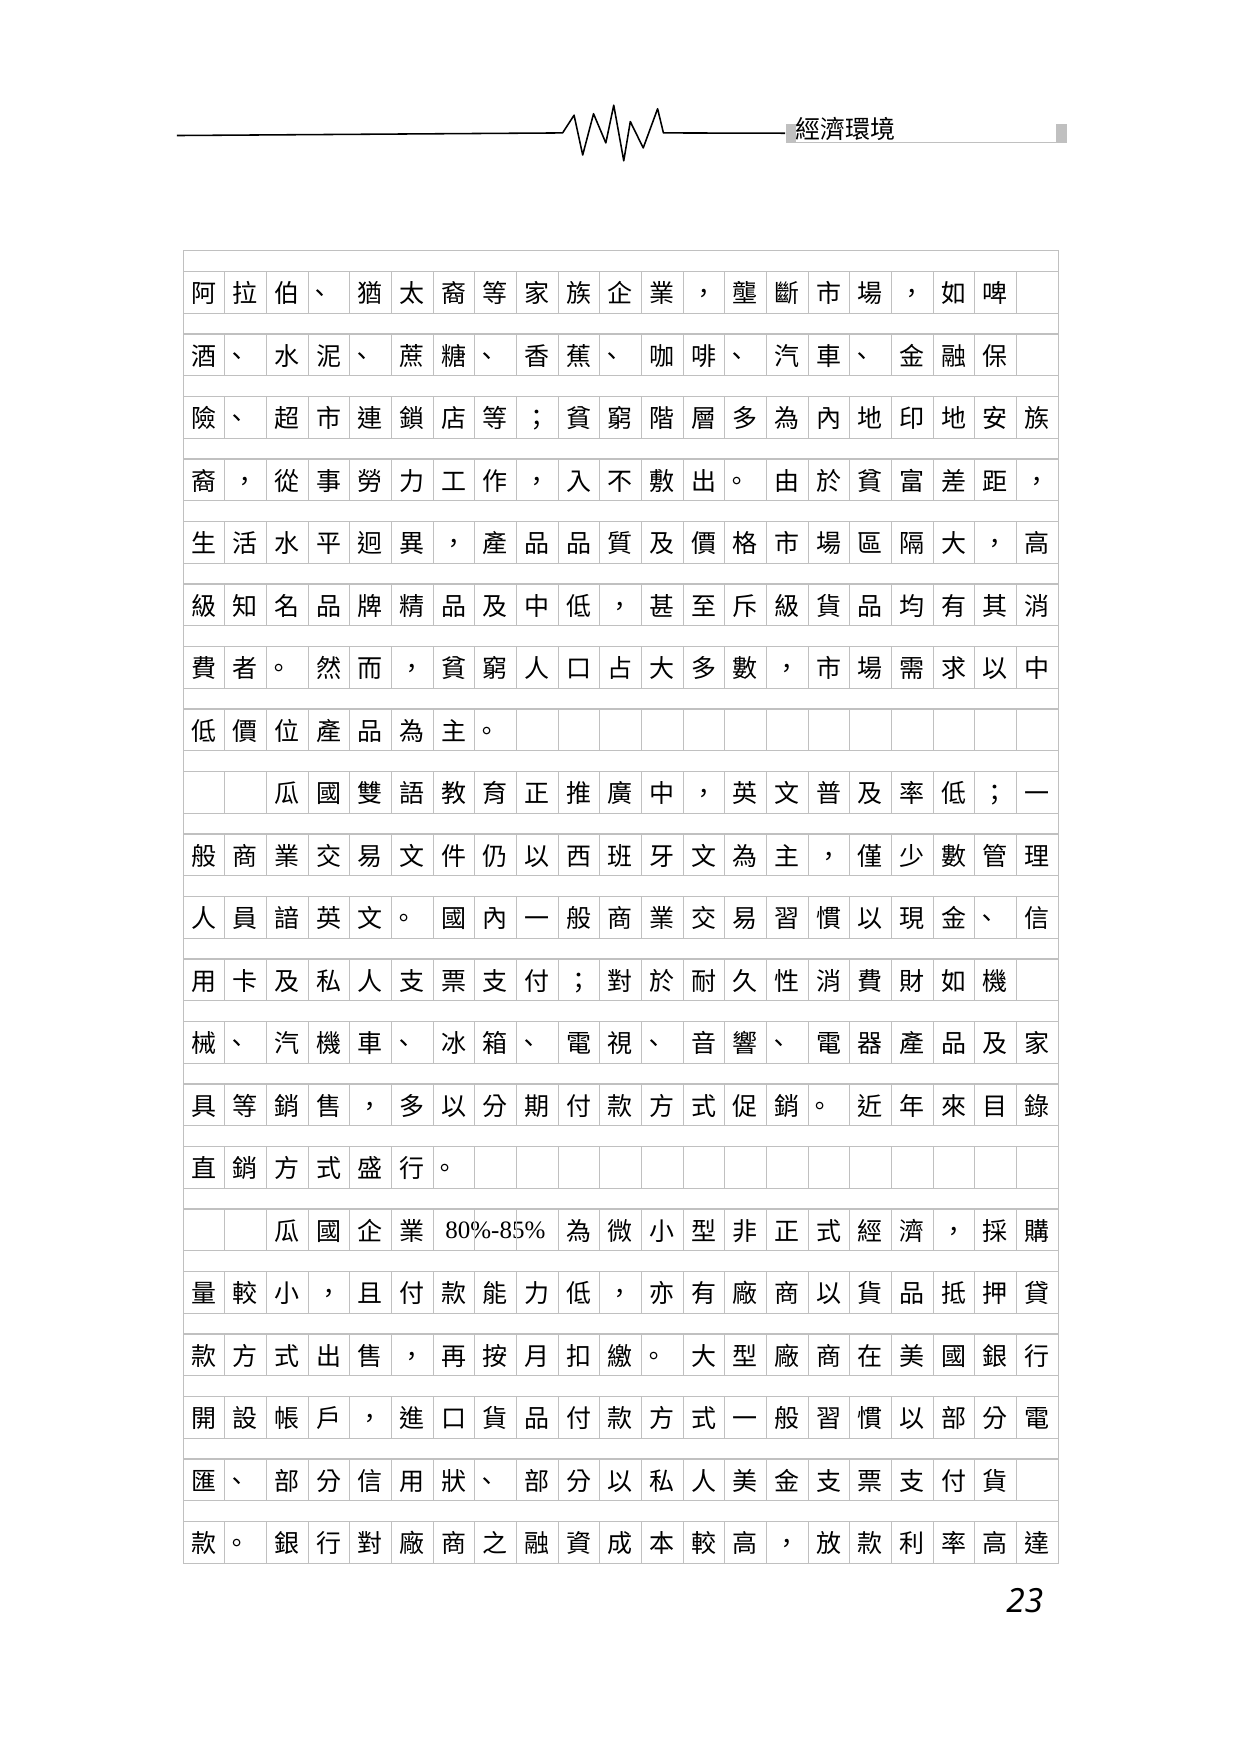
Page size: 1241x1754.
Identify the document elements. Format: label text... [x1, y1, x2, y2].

text 瓜國共22省份，瓜京為全國第一大工商業中心，公司行號90%以上集中在首都，現代化市容大型購物中心、商場、汽車展示場及百貨公司等林立。瓜國貧富懸殊極大，富有階層多為歐洲、阿拉伯、猶太裔等家族企業，壟斷市場，如啤酒、水泥、蔗糖、香蕉、咖啡、汽車、金融保險、超市連鎖店等；貧窮階層多為內地印地安族裔，從事勞力工作，入不敷出。由於貧富差距，生活水平迥異，產品品質及價格市場區隔大，高級知名品牌精品及中低，甚至斥級貨品均有其消費者。然而，貧窮人口占大多數，市場需求以中低價位產品為主。 [184, 564, 1058, 583]
text 瓜國共22省份，瓜京為全國第一大工商業中心，公司行號90%以上集中在首都，現代化市容大型購物中心、商場、汽車展示場及百貨公司等林立。瓜國貧富懸殊極大，富有階層多為歐洲、阿拉伯、猶太裔等家族企業，壟斷市場，如啤酒、水泥、蔗糖、香蕉、咖啡、汽車、金融保險、超市連鎖店等；貧窮階層多為內地印地安族裔，從事勞力工作，入不敷出。由於貧富差距，生活水平迥異，產品品質及價格市場區隔大，高級知名品牌精品及中低，甚至斥級貨品均有其消費者。然而，貧窮人口占大多數，市場需求以中低價位產品為主。 [184, 689, 1058, 708]
text 瓜國雙語教育正推廣中，英文普及率低；一般商業交易文件仍以西班牙文為主，僅少數管理人員諳英文。國內一般商業交易習慣以現金、信用卡及私人支票支付；對於耐久性消費財如機械、汽機車、冰箱、電視、音響、電器產品及家具等銷售，多以分期付款方式促銷。近年來目錄直銷方式盛行。 [184, 1126, 1058, 1146]
text 瓜國企業80%-85%為微小型非正式經濟，採購量較小，且付款能力低，亦有廠商以貨品抵押貸款方式出售，再按月扣繳。大型廠商在美國銀行開設帳戶，進口貨品付款方式一般習慣以部分電匯、部分信用狀、部分以私人美金支票支付貨款。銀行對廠商之融資成本較高，放款利率高達15-25%左右，廠商負擔沉重，甚少採信用狀方式交易。一般而言，廠商仍習慣採行30%至40%之電匯（T/T）搭配60至70%之承兌交單（D/A）或付款交單或（D/P）方式交易。 [184, 1501, 1058, 1521]
text 瓜國共22省份，瓜京為全國第一大工商業中心，公司行號90%以上集中在首都，現代化市容大型購物中心、商場、汽車展示場及百貨公司等林立。瓜國貧富懸殊極大，富有階層多為歐洲、阿拉伯、猶太裔等家族企業，壟斷市場，如啤酒、水泥、蔗糖、香蕉、咖啡、汽車、金融保險、超市連鎖店等；貧窮階層多為內地印地安族裔，從事勞力工作，入不敷出。由於貧富差距，生活水平迥異，產品品質及價格市場區隔大，高級知名品牌精品及中低，甚至斥級貨品均有其消費者。然而，貧窮人口占大多數，市場需求以中低價位產品為主。 [184, 626, 1058, 646]
text 瓜國共22省份，瓜京為全國第一大工商業中心，公司行號90%以上集中在首都，現代化市容大型購物中心、商場、汽車展示場及百貨公司等林立。瓜國貧富懸殊極大，富有階層多為歐洲、阿拉伯、猶太裔等家族企業，壟斷市場，如啤酒、水泥、蔗糖、香蕉、咖啡、汽車、金融保險、超市連鎖店等；貧窮階層多為內地印地安族裔，從事勞力工作，入不敷出。由於貧富差距，生活水平迥異，產品品質及價格市場區隔大，高級知名品牌精品及中低，甚至斥級貨品均有其消費者。然而，貧窮人口占大多數，市場需求以中低價位產品為主。 [184, 376, 1058, 396]
text 瓜國企業80%-85%為微小型非正式經濟，採購量較小，且付款能力低，亦有廠商以貨品抵押貸款方式出售，再按月扣繳。大型廠商在美國銀行開設帳戶，進口貨品付款方式一般習慣以部分電匯、部分信用狀、部分以私人美金支票支付貨款。銀行對廠商之融資成本較高，放款利率高達15-25%左右，廠商負擔沉重，甚少採信用狀方式交易。一般而言，廠商仍習慣採行30%至40%之電匯（T/T）搭配60至70%之承兌交單（D/A）或付款交單或（D/P）方式交易。 [184, 1314, 1058, 1333]
text 瓜國企業80%-85%為微小型非正式經濟，採購量較小，且付款能力低，亦有廠商以貨品抵押貸款方式出售，再按月扣繳。大型廠商在美國銀行開設帳戶，進口貨品付款方式一般習慣以部分電匯、部分信用狀、部分以私人美金支票支付貨款。銀行對廠商之融資成本較高，放款利率高達15-25%左右，廠商負擔沉重，甚少採信用狀方式交易。一般而言，廠商仍習慣採行30%至40%之電匯（T/T）搭配60至70%之承兌交單（D/A）或付款交單或（D/P）方式交易。 [184, 1251, 1058, 1271]
text 瓜國共22省份，瓜京為全國第一大工商業中心，公司行號90%以上集中在首都，現代化市容大型購物中心、商場、汽車展示場及百貨公司等林立。瓜國貧富懸殊極大，富有階層多為歐洲、阿拉伯、猶太裔等家族企業，壟斷市場，如啤酒、水泥、蔗糖、香蕉、咖啡、汽車、金融保險、超市連鎖店等；貧窮階層多為內地印地安族裔，從事勞力工作，入不敷出。由於貧富差距，生活水平迥異，產品品質及價格市場區隔大，高級知名品牌精品及中低，甚至斥級貨品均有其消費者。然而，貧窮人口占大多數，市場需求以中低價位產品為主。 [184, 439, 1058, 458]
text 瓜國雙語教育正推廣中，英文普及率低；一般商業交易文件仍以西班牙文為主，僅少數管理人員諳英文。國內一般商業交易習慣以現金、信用卡及私人支票支付；對於耐久性消費財如機械、汽機車、冰箱、電視、音響、電器產品及家具等銷售，多以分期付款方式促銷。近年來目錄直銷方式盛行。 [184, 751, 1058, 771]
text 瓜國雙語教育正推廣中，英文普及率低；一般商業交易文件仍以西班牙文為主，僅少數管理人員諳英文。國內一般商業交易習慣以現金、信用卡及私人支票支付；對於耐久性消費財如機械、汽機車、冰箱、電視、音響、電器產品及家具等銷售，多以分期付款方式促銷。近年來目錄直銷方式盛行。 [184, 1001, 1058, 1021]
text 瓜國共22省份，瓜京為全國第一大工商業中心，公司行號90%以上集中在首都，現代化市容大型購物中心、商場、汽車展示場及百貨公司等林立。瓜國貧富懸殊極大，富有階層多為歐洲、阿拉伯、猶太裔等家族企業，壟斷市場，如啤酒、水泥、蔗糖、香蕉、咖啡、汽車、金融保險、超市連鎖店等；貧窮階層多為內地印地安族裔，從事勞力工作，入不敷出。由於貧富差距，生活水平迥異，產品品質及價格市場區隔大，高級知名品牌精品及中低，甚至斥級貨品均有其消費者。然而，貧窮人口占大多數，市場需求以中低價位產品為主。 [184, 251, 1058, 271]
text 瓜國企業80%-85%為微小型非正式經濟，採購量較小，且付款能力低，亦有廠商以貨品抵押貸款方式出售，再按月扣繳。大型廠商在美國銀行開設帳戶，進口貨品付款方式一般習慣以部分電匯、部分信用狀、部分以私人美金支票支付貨款。銀行對廠商之融資成本較高，放款利率高達15-25%左右，廠商負擔沉重，甚少採信用狀方式交易。一般而言，廠商仍習慣採行30%至40%之電匯（T/T）搭配60至70%之承兌交單（D/A）或付款交單或（D/P）方式交易。 [184, 1439, 1058, 1458]
text 瓜國企業80%-85%為微小型非正式經濟，採購量較小，且付款能力低，亦有廠商以貨品抵押貸款方式出售，再按月扣繳。大型廠商在美國銀行開設帳戶，進口貨品付款方式一般習慣以部分電匯、部分信用狀、部分以私人美金支票支付貨款。銀行對廠商之融資成本較高，放款利率高達15-25%左右，廠商負擔沉重，甚少採信用狀方式交易。一般而言，廠商仍習慣採行30%至40%之電匯（T/T）搭配60至70%之承兌交單（D/A）或付款交單或（D/P）方式交易。 [184, 1376, 1058, 1396]
text 瓜國雙語教育正推廣中，英文普及率低；一般商業交易文件仍以西班牙文為主，僅少數管理人員諳英文。國內一般商業交易習慣以現金、信用卡及私人支票支付；對於耐久性消費財如機械、汽機車、冰箱、電視、音響、電器產品及家具等銷售，多以分期付款方式促銷。近年來目錄直銷方式盛行。 [184, 939, 1058, 958]
text 瓜國雙語教育正推廣中，英文普及率低；一般商業交易文件仍以西班牙文為主，僅少數管理人員諳英文。國內一般商業交易習慣以現金、信用卡及私人支票支付；對於耐久性消費財如機械、汽機車、冰箱、電視、音響、電器產品及家具等銷售，多以分期付款方式促銷。近年來目錄直銷方式盛行。 [184, 1064, 1058, 1083]
text 瓜國雙語教育正推廣中，英文普及率低；一般商業交易文件仍以西班牙文為主，僅少數管理人員諳英文。國內一般商業交易習慣以現金、信用卡及私人支票支付；對於耐久性消費財如機械、汽機車、冰箱、電視、音響、電器產品及家具等銷售，多以分期付款方式促銷。近年來目錄直銷方式盛行。 [184, 876, 1058, 896]
text 瓜國企業80%-85%為微小型非正式經濟，採購量較小，且付款能力低，亦有廠商以貨品抵押貸款方式出售，再按月扣繳。大型廠商在美國銀行開設帳戶，進口貨品付款方式一般習慣以部分電匯、部分信用狀、部分以私人美金支票支付貨款。銀行對廠商之融資成本較高，放款利率高達15-25%左右，廠商負擔沉重，甚少採信用狀方式交易。一般而言，廠商仍習慣採行30%至40%之電匯（T/T）搭配60至70%之承兌交單（D/A）或付款交單或（D/P）方式交易。 [184, 1189, 1058, 1208]
text 瓜國共22省份，瓜京為全國第一大工商業中心，公司行號90%以上集中在首都，現代化市容大型購物中心、商場、汽車展示場及百貨公司等林立。瓜國貧富懸殊極大，富有階層多為歐洲、阿拉伯、猶太裔等家族企業，壟斷市場，如啤酒、水泥、蔗糖、香蕉、咖啡、汽車、金融保險、超市連鎖店等；貧窮階層多為內地印地安族裔，從事勞力工作，入不敷出。由於貧富差距，生活水平迥異，產品品質及價格市場區隔大，高級知名品牌精品及中低，甚至斥級貨品均有其消費者。然而，貧窮人口占大多數，市場需求以中低價位產品為主。 [184, 314, 1058, 333]
text 瓜國雙語教育正推廣中，英文普及率低；一般商業交易文件仍以西班牙文為主，僅少數管理人員諳英文。國內一般商業交易習慣以現金、信用卡及私人支票支付；對於耐久性消費財如機械、汽機車、冰箱、電視、音響、電器產品及家具等銷售，多以分期付款方式促銷。近年來目錄直銷方式盛行。 [184, 814, 1058, 833]
text 瓜國共22省份，瓜京為全國第一大工商業中心，公司行號90%以上集中在首都，現代化市容大型購物中心、商場、汽車展示場及百貨公司等林立。瓜國貧富懸殊極大，富有階層多為歐洲、阿拉伯、猶太裔等家族企業，壟斷市場，如啤酒、水泥、蔗糖、香蕉、咖啡、汽車、金融保險、超市連鎖店等；貧窮階層多為內地印地安族裔，從事勞力工作，入不敷出。由於貧富差距，生活水平迥異，產品品質及價格市場區隔大，高級知名品牌精品及中低，甚至斥級貨品均有其消費者。然而，貧窮人口占大多數，市場需求以中低價位產品為主。 [184, 501, 1058, 521]
